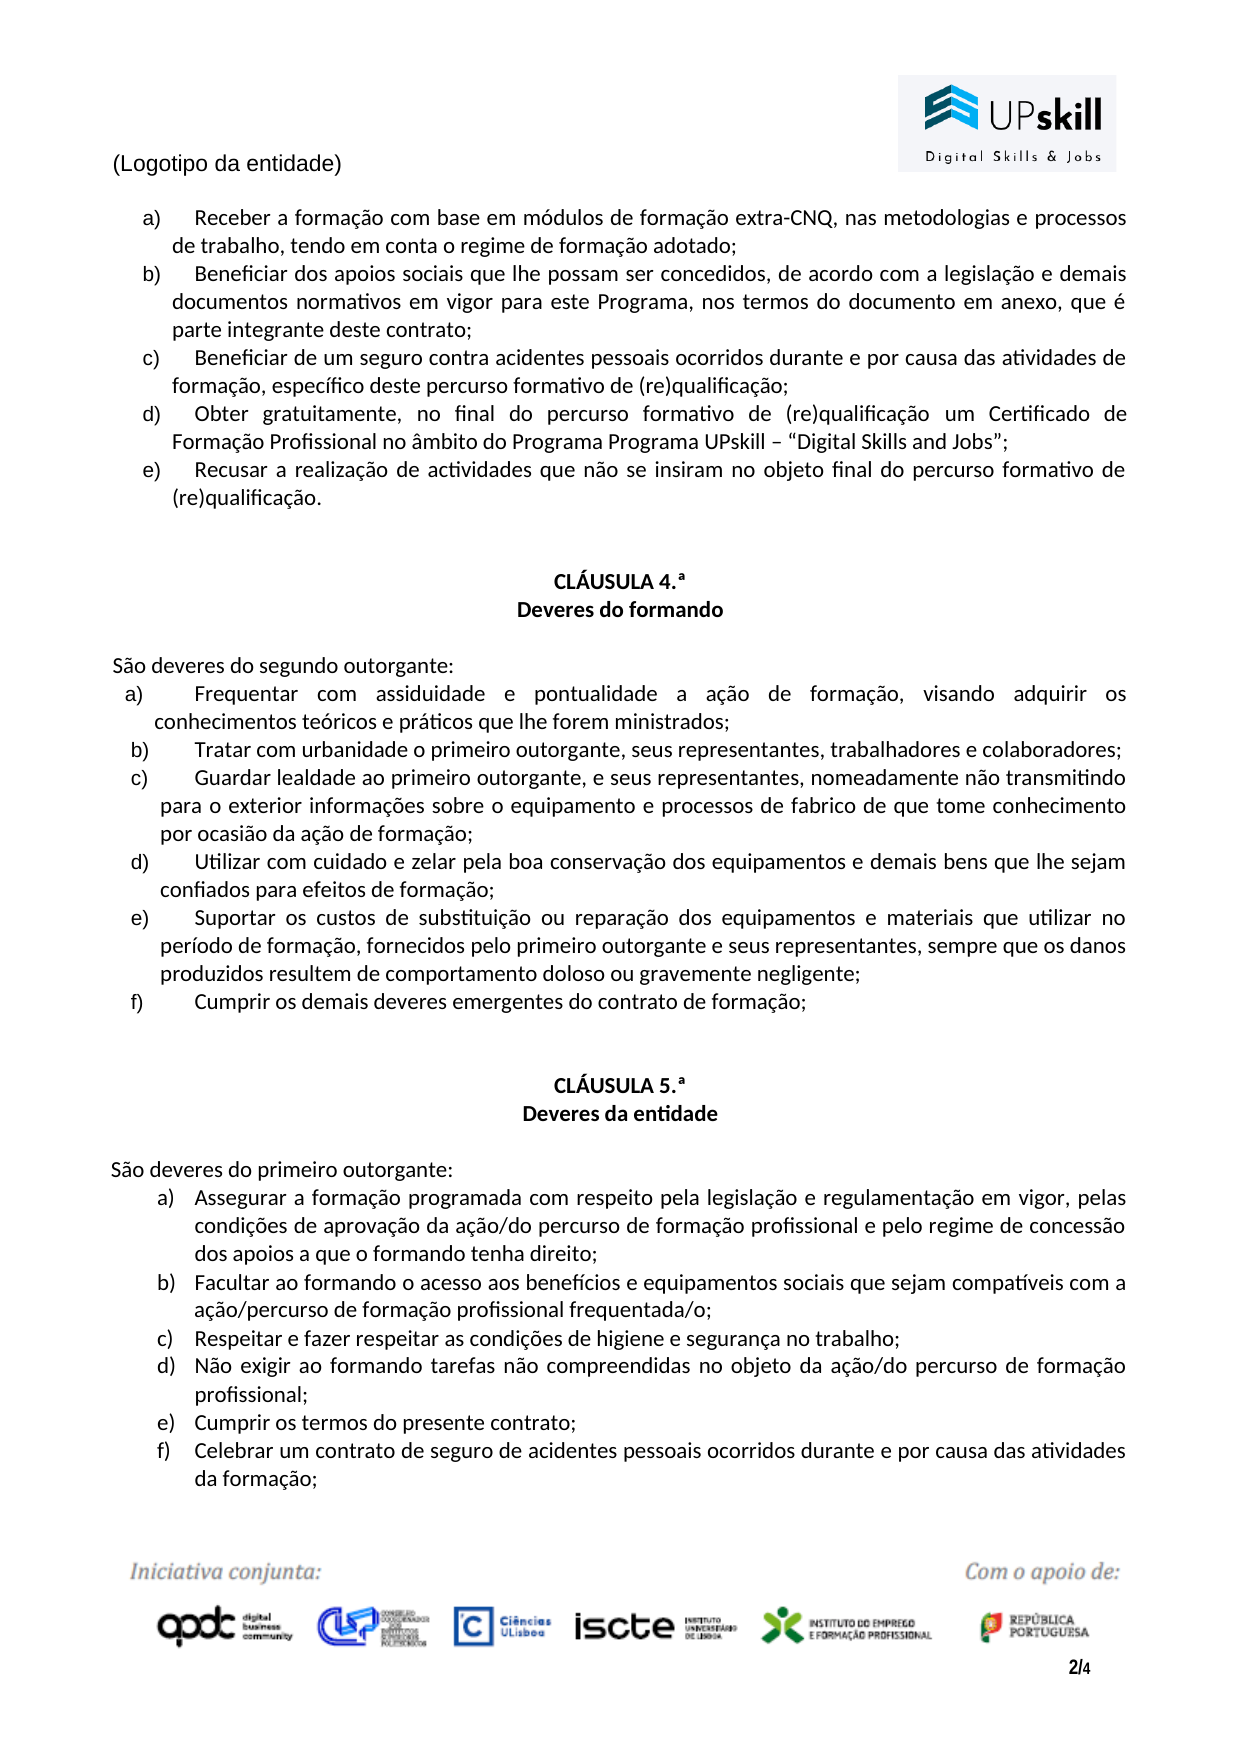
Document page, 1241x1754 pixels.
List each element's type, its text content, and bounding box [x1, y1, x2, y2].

list Tratar com urbanidade o primeiro outorgante, seus representantes, trabalhadores e colaboradores; [131, 735, 1128, 763]
list Cumprir os termos do presente contrato; [157, 1408, 1128, 1436]
text CLÁUSULA 4.ª [112, 567, 1128, 595]
list Suportar os custos de substituição ou reparação dos equipamentos e materiais que utilizar no período de formação, fornecidos pelo primeiro outorgante e seus representantes, sempre que os danos produzidos resultem de comportamento doloso ou gravemente negligente; [131, 903, 1128, 987]
text São deveres do segundo outorgante: [112, 651, 1128, 679]
list Beneficiar de um seguro contra acidentes pessoais ocorridos durante e por causa das atividades de formação, específico deste percurso formativo de (re)qualificação; [142, 343, 1128, 399]
list Respeitar e fazer respeitar as condições de higiene e segurança no trabalho; [157, 1324, 1128, 1352]
text CLÁUSULA 5.ª [112, 1071, 1128, 1099]
list Cumprir os demais deveres emergentes do contrato de formação; [131, 987, 1128, 1015]
list Celebrar um contrato de seguro de acidentes pessoais ocorridos durante e por causa das atividades da formação; [157, 1436, 1128, 1492]
list Facultar ao formando o acesso aos benefícios e equipamentos sociais que sejam compatíveis com a ação/percurso de formação profissional frequentada/o; [157, 1268, 1128, 1324]
list Guardar lealdade ao primeiro outorgante, e seus representantes, nomeadamente não transmitindo para o exterior informações sobre o equipamento e processos de fabrico de que tome conhecimento por ocasião da ação de formação; [131, 763, 1128, 847]
list Obter gratuitamente, no final do percurso formativo de (re)qualificação um Certificado de Formação Profissional no âmbito do Programa Programa UPskill – “Digital Skills and Jobs”; [142, 399, 1128, 455]
list Frequentar com assiduidade e pontualidade a ação de formação, visando adquirir os conhecimentos teóricos e práticos que lhe forem ministrados; [124, 679, 1128, 735]
list Receber a formação com base em módulos de formação extra-CNQ, nas metodologias e processos de trabalho, tendo em conta o regime de formação adotado; [142, 203, 1128, 259]
list Assegurar a formação programada com respeito pela legislação e regulamentação em vigor, pelas condições de aprovação da ação/do percurso de formação profissional e pelo regime de concessão dos apoios a que o formando tenha direito; [157, 1183, 1128, 1268]
text Deveres do formando [112, 595, 1128, 623]
list Não exigir ao formando tarefas não compreendidas no objeto da ação/do percurso de formação profissional; [157, 1352, 1128, 1408]
text São deveres do primeiro outorgante: [111, 1156, 1128, 1183]
text Deveres da entidade [112, 1099, 1128, 1127]
list Utilizar com cuidado e zelar pela boa conservação dos equipamentos e demais bens que lhe sejam confiados para efeitos de formação; [131, 847, 1128, 903]
list Recusar a realização de actividades que não se insiram no objeto final do percurso formativo de (re)qualificação. [142, 455, 1128, 511]
picture [898, 75, 1117, 172]
list Beneficiar dos apoios sociais que lhe possam ser concedidos, de acordo com a legislação e demais documentos normativos em vigor para este Programa, nos termos do documento em anexo, que é parte integrante deste contrato; [142, 259, 1128, 343]
picture [112, 1539, 1128, 1655]
